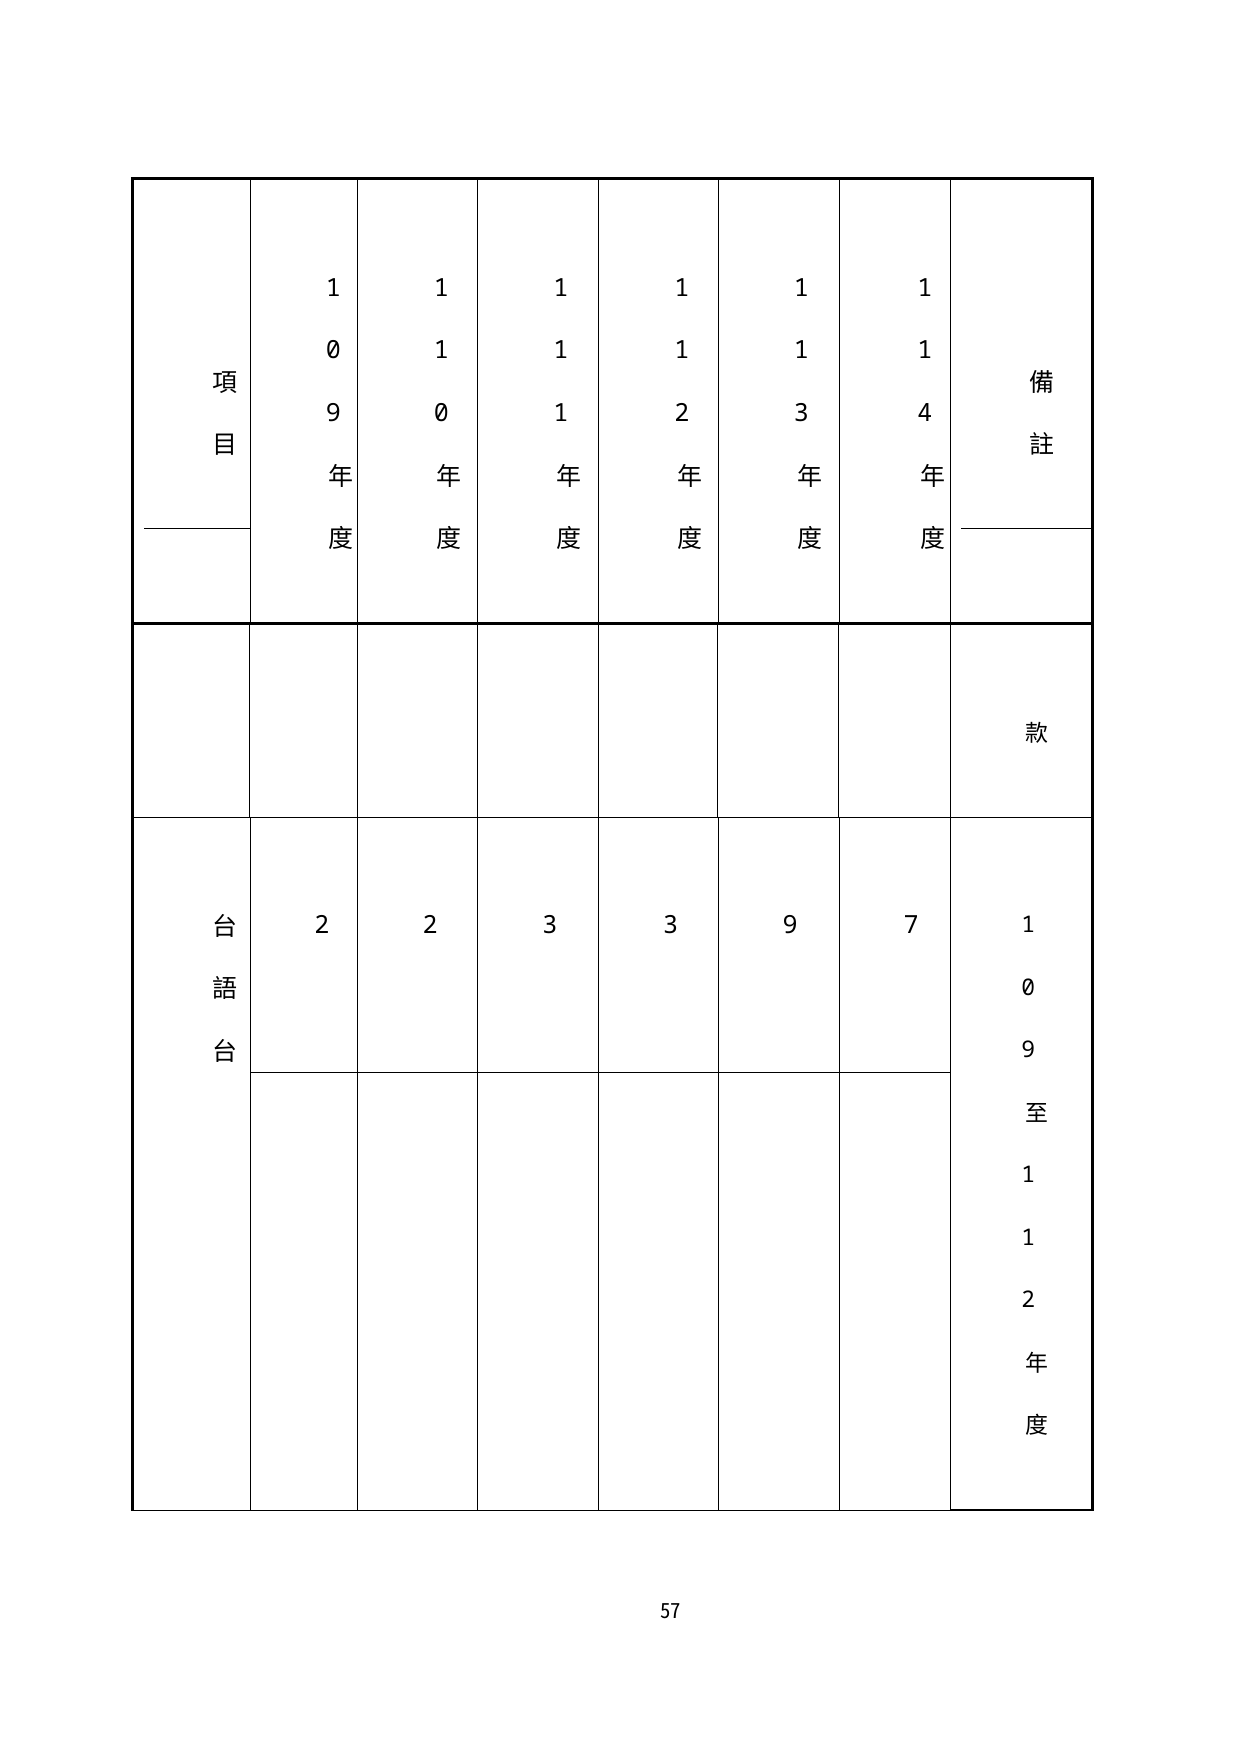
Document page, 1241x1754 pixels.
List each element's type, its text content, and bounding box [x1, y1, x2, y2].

table_cell 999,895 [719, 818, 839, 1072]
table_cell 台語台 [134, 818, 250, 1509]
table_header 110年度 [358, 180, 477, 622]
table_header 項目 [134, 180, 250, 622]
table_cell 999,895 [719, 1073, 839, 1509]
table_cell 316,465 [478, 818, 598, 1072]
table_header 112年度 [599, 180, 718, 622]
table_cell 270,547 [251, 818, 357, 1072]
table_header 114年度 [840, 180, 950, 622]
table_cell 109至112年度 [951, 818, 1091, 1509]
table_cell 387,301 [599, 1073, 718, 1509]
table_cell [134, 625, 249, 817]
table_cell 263,413 [358, 818, 477, 1072]
table_cell 263,413 [358, 1073, 477, 1509]
table_header 109年度 [251, 180, 357, 622]
table_cell 796,051 [840, 1073, 950, 1509]
table_cell 312,634 [478, 625, 598, 817]
table_header 備註 [951, 180, 1091, 622]
table_cell 316,465 [478, 1073, 598, 1509]
table_cell 423,173 [358, 625, 477, 817]
table_cell 270,547 [251, 1073, 357, 1509]
table_cell 款 [951, 625, 1091, 817]
table_cell 387,301 [599, 818, 718, 1072]
table_header 111年度 [478, 180, 598, 622]
table_header 113年度 [719, 180, 839, 622]
table_cell 394,716 [718, 625, 838, 817]
table_cell 296,360 [599, 625, 717, 817]
table_cell 302,574 [839, 625, 950, 817]
table_cell 247,580 [250, 625, 357, 817]
table_cell 796,051 [840, 818, 950, 1072]
